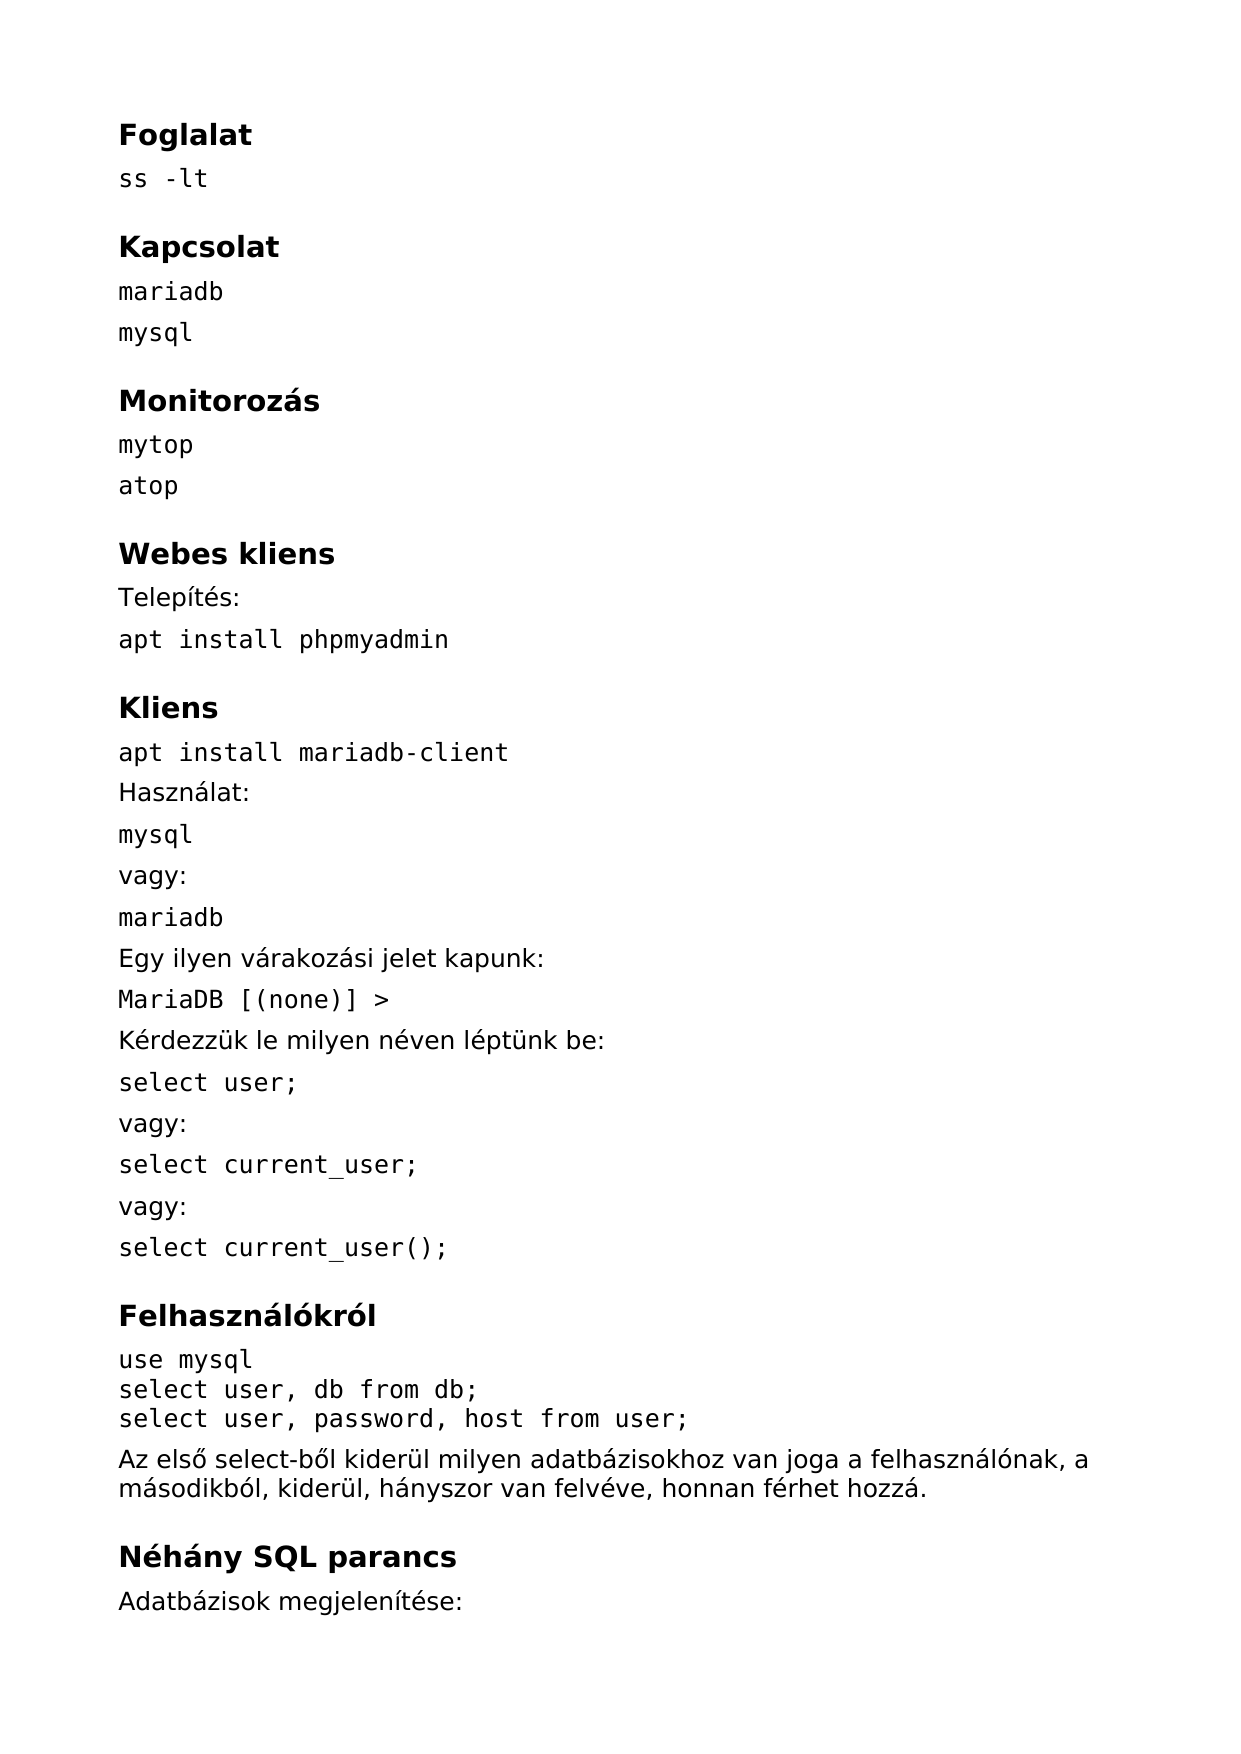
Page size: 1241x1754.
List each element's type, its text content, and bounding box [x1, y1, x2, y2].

text atop [118, 471, 1122, 500]
text mariadb [118, 277, 1122, 306]
subtitle Foglalat [118, 118, 1122, 152]
subtitle Felhasználókról [118, 1299, 1122, 1333]
text ss -lt [118, 164, 1122, 194]
text Telepítés: [118, 584, 1122, 613]
subtitle Néhány SQL parancs [118, 1541, 1122, 1575]
text select current_user; [118, 1151, 1122, 1180]
text mariadb [118, 903, 1122, 932]
subtitle Monitorozás [118, 384, 1122, 418]
text use mysql select user, db from db; select user, password, host from user; [118, 1346, 1122, 1433]
text Az első select-ből kiderül milyen adatbázisokhoz van joga a felhasználónak, a másodikból, kiderül, hányszor van felvéve, honnan férhet hozzá. [118, 1445, 1122, 1503]
text vagy: [118, 1192, 1122, 1221]
text Adatbázisok megjelenítése: [118, 1587, 1122, 1616]
text MariaDB [(none)] > [118, 986, 1122, 1015]
text apt install mariadb-client [118, 738, 1122, 767]
text apt install phpmyadmin [118, 625, 1122, 654]
text Használat: [118, 779, 1122, 808]
text vagy: [118, 1109, 1122, 1138]
text mytop [118, 430, 1122, 459]
subtitle Webes kliens [118, 537, 1122, 571]
text mysql [118, 820, 1122, 849]
text Kérdezzük le milyen néven léptünk be: [118, 1026, 1122, 1056]
text mysql [118, 318, 1122, 347]
text select user; [118, 1068, 1122, 1097]
subtitle Kliens [118, 691, 1122, 725]
text select current_user(); [118, 1233, 1122, 1262]
text Egy ilyen várakozási jelet kapunk: [118, 944, 1122, 973]
text vagy: [118, 861, 1122, 890]
subtitle Kapcsolat [118, 231, 1122, 264]
